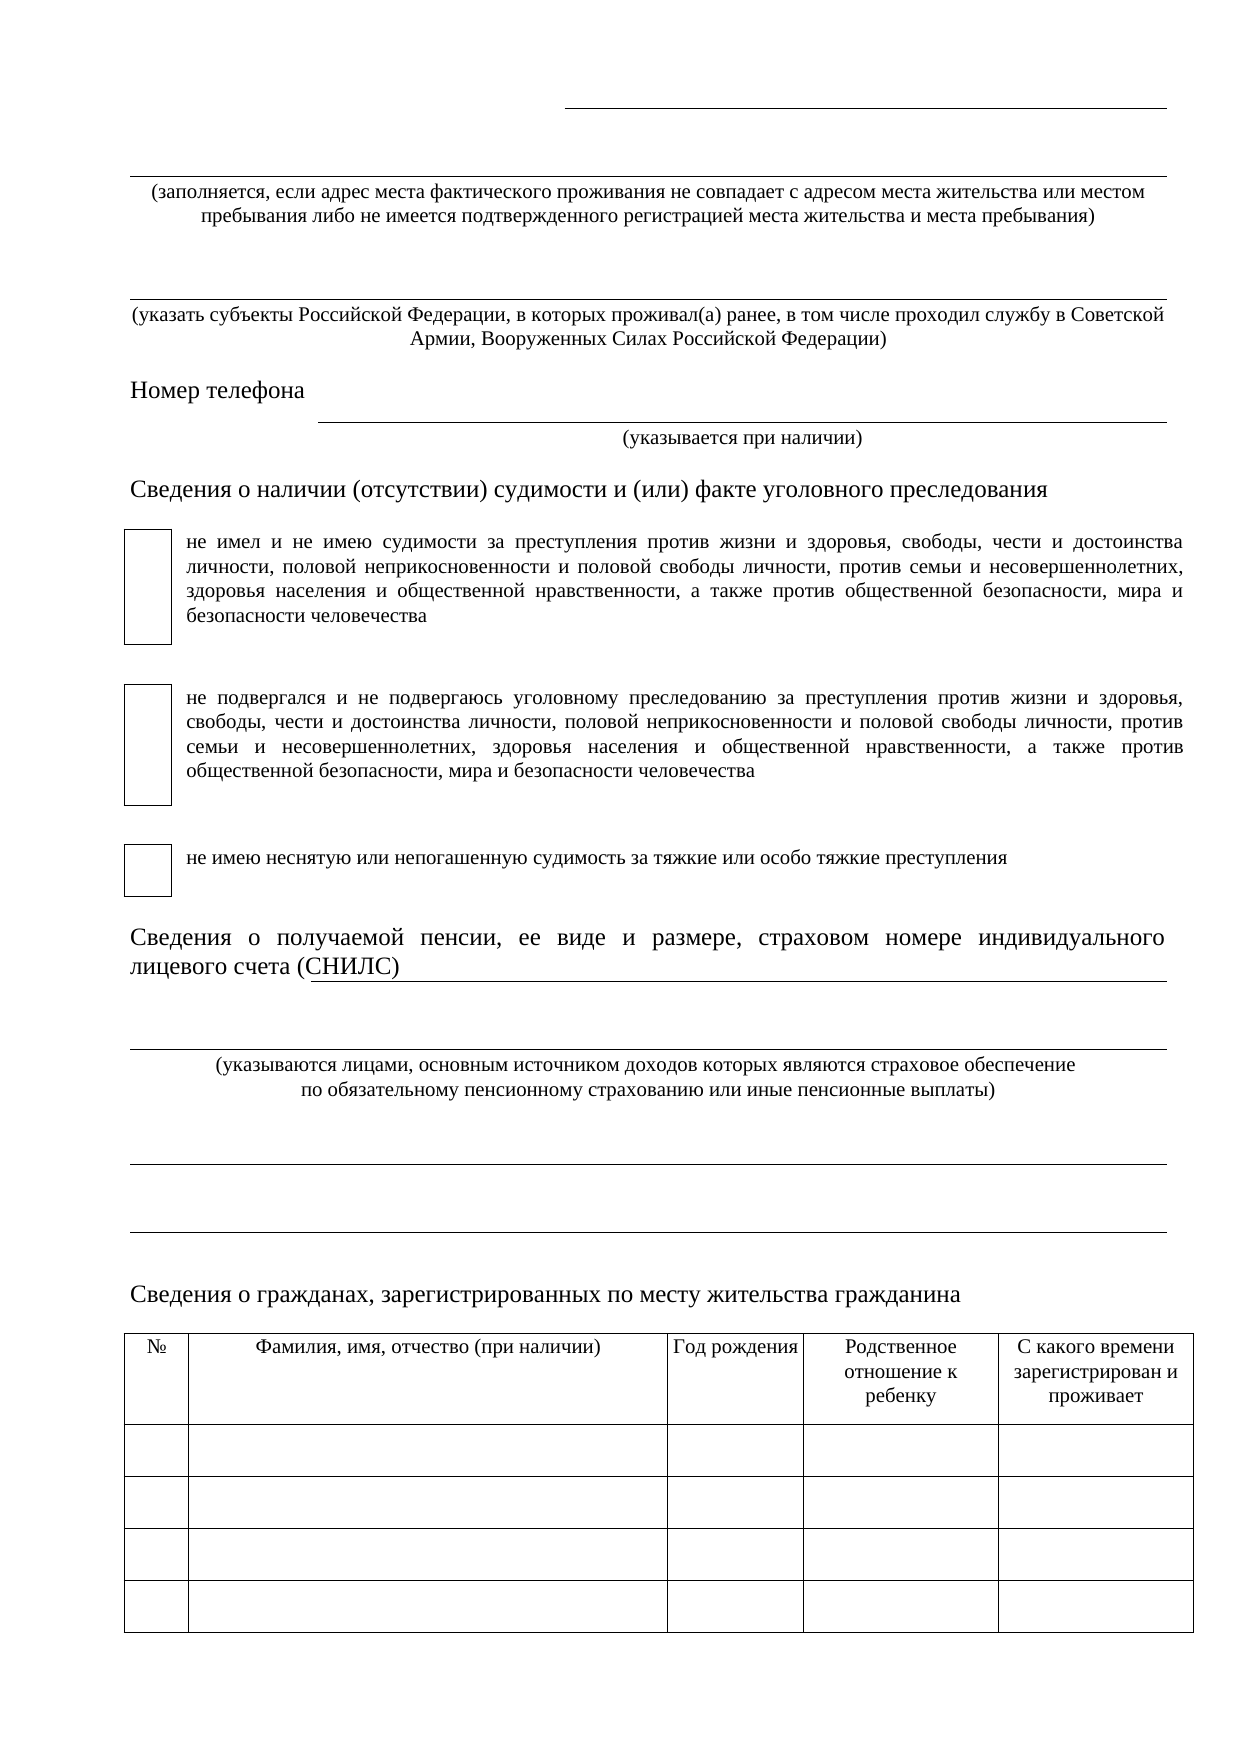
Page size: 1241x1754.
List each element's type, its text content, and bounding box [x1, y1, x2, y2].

table_cell [804, 1581, 998, 1632]
table_cell [804, 1529, 998, 1580]
table_cell [189, 1529, 667, 1580]
text (указывается при наличии) [318, 423, 1167, 449]
table_cell [668, 1477, 803, 1528]
table_cell [668, 1581, 803, 1632]
text (указываются лицами, основным источником доходов которых являются страховое обеспечение по обязательному пенсионному страхованию или иные пенсионные выплаты) [130, 1050, 1167, 1101]
table_header не подвергался и не подвергаюсь уголовному преследованию за преступления против жизни и здоровья, свободы, чести и достоинства личности, половой неприкосновенности и половой свободы личности, против семьи и несовершеннолетних, здоровья населения и общественной нравственности, а также против общественной безопасности, мира и безопасности человечества [172, 684, 1193, 804]
table_header [125, 685, 171, 804]
text Номер телефона [130, 376, 1167, 404]
table_header Год рождения [668, 1334, 803, 1424]
text (указать субъекты Российской Федерации, в которых проживал(а) ранее, в том числе проходил службу в Советской Армии, Вооруженных Силах Российской Федерации) [130, 300, 1167, 350]
table_header [125, 530, 171, 644]
table_header № [125, 1334, 188, 1424]
table_cell [125, 1581, 188, 1632]
text Сведения о гражданах, зарегистрированных по месту жительства гражданина [130, 1279, 1167, 1308]
table_header не имел и не имею судимости за преступления против жизни и здоровья, свободы, чести и достоинства личности, половой неприкосновенности и половой свободы личности, против семьи и несовершеннолетних, здоровья населения и общественной нравственности, а также против общественной безопасности, мира и безопасности человечества [172, 529, 1193, 644]
table_cell [804, 1477, 998, 1528]
table_cell [999, 1529, 1193, 1580]
table_cell [668, 1425, 803, 1476]
text Сведения о наличии (отсутствии) судимости и (или) факте уголовного преследования [130, 474, 1167, 503]
text (заполняется, если адрес места фактического проживания не совпадает с адресом места жительства или местом пребывания либо не имеется подтвержденного регистрацией места жительства и места пребывания) [130, 177, 1167, 227]
table_header Фамилия, имя, отчество (при наличии) [189, 1334, 667, 1424]
table_cell [189, 1581, 667, 1632]
table_cell [125, 1425, 188, 1476]
table_cell [999, 1581, 1193, 1632]
table_cell [668, 1529, 803, 1580]
table_cell [999, 1425, 1193, 1476]
table_header [125, 845, 171, 896]
table_header Родственное отношение к ребенку [804, 1334, 998, 1424]
table_header не имею неснятую или непогашенную судимость за тяжкие или особо тяжкие преступления [172, 844, 1193, 896]
table_cell [999, 1477, 1193, 1528]
table_header С какого времени зарегистрирован и проживает [999, 1334, 1193, 1424]
table_cell [125, 1477, 188, 1528]
table_cell [189, 1425, 667, 1476]
table_cell [804, 1425, 998, 1476]
text Сведения о получаемой пенсии, ее виде и размере, страховом номере индивидуального лицевого счета (СНИЛС) [130, 922, 1167, 980]
table_cell [189, 1477, 667, 1528]
table_cell [125, 1529, 188, 1580]
